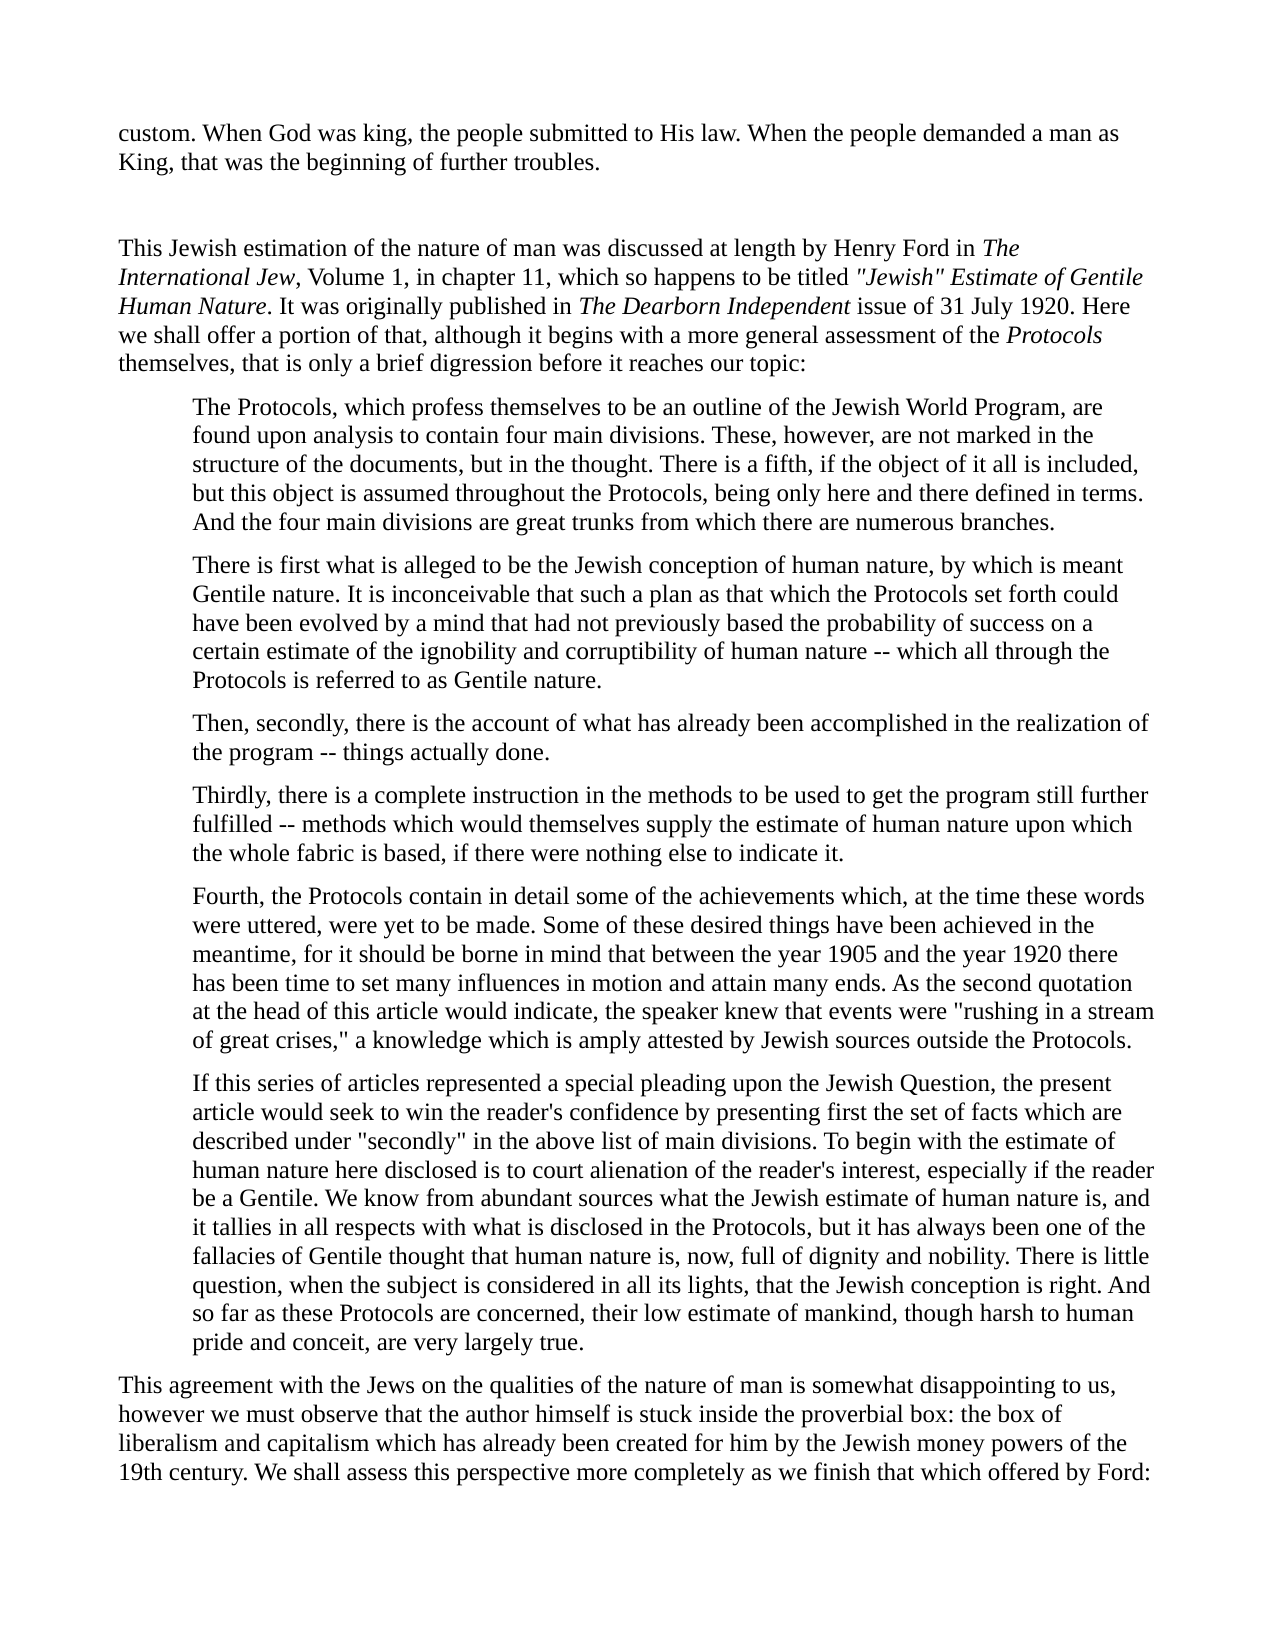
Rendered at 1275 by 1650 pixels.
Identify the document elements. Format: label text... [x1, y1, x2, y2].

text This Jewish estimation of the nature of man was discussed at length by Henry Ford in The International Jew, Volume 1, in chapter 11, which so happens to be titled "Jewish" Estimate of Gentile Human Nature. It was originally published in The Dearborn Independent issue of 31 July 1920. Here we shall offer a portion of that, although it begins with a more general assessment of the Protocols themselves, that is only a brief digression before it reaches our topic: [118, 233, 1157, 377]
text custom. When God was king, the people submitted to His law. When the people demanded a man as King, that was the beginning of further troubles. [118, 118, 1157, 176]
text Then, secondly, there is the account of what has already been accomplished in the realization of the program -- things actually done. [192, 708, 1157, 766]
text Thirdly, there is a complete instruction in the methods to be used to get the program still further fulfilled -- methods which would themselves supply the estimate of human nature upon which the whole fabric is based, if there were nothing else to indicate it. [192, 781, 1157, 867]
text There is first what is alleged to be the Jewish conception of human nature, by which is meant Gentile nature. It is inconceivable that such a plan as that which the Protocols set forth could have been evolved by a mind that had not previously based the probability of success on a certain estimate of the ignobility and corruptibility of human nature -- which all through the Protocols is referred to as Gentile nature. [192, 550, 1157, 694]
text The Protocols, which profess themselves to be an outline of the Jewish World Program, are found upon analysis to contain four main divisions. These, however, are not marked in the structure of the documents, but in the thought. There is a fifth, if the object of it all is included, but this object is assumed throughout the Protocols, being only here and there defined in terms. And the four main divisions are great trunks from which there are numerous branches. [192, 392, 1157, 536]
text This agreement with the Jews on the qualities of the nature of man is somewhat disappointing to us, however we must observe that the author himself is stuck inside the proverbial box: the box of liberalism and capitalism which has already been created for him by the Jewish money powers of the 19th century. We shall assess this perspective more completely as we finish that which offered by Ford: [118, 1371, 1157, 1486]
text Fourth, the Protocols contain in detail some of the achievements which, at the time these words were uttered, were yet to be made. Some of these desired things have been achieved in the meantime, for it should be borne in mind that between the year 1905 and the year 1920 there has been time to set many influences in motion and attain many ends. As the second quotation at the head of this article would indicate, the speaker knew that events were "rushing in a stream of great crises," a knowledge which is amply attested by Jewish sources outside the Protocols. [192, 881, 1157, 1054]
text If this series of articles represented a special pleading upon the Jewish Question, the present article would seek to win the reader's confidence by presenting first the set of facts which are described under "secondly" in the above list of main divisions. To begin with the estimate of human nature here disclosed is to court alienation of the reader's interest, especially if the reader be a Gentile. We know from abundant sources what the Jewish estimate of human nature is, and it tallies in all respects with what is disclosed in the Protocols, but it has always been one of the fallacies of Gentile thought that human nature is, now, full of dignity and nobility. There is little question, when the subject is considered in all its lights, that the Jewish conception is right. And so far as these Protocols are concerned, their low estimate of mankind, though harsh to human pride and conceit, are very largely true. [192, 1068, 1157, 1356]
